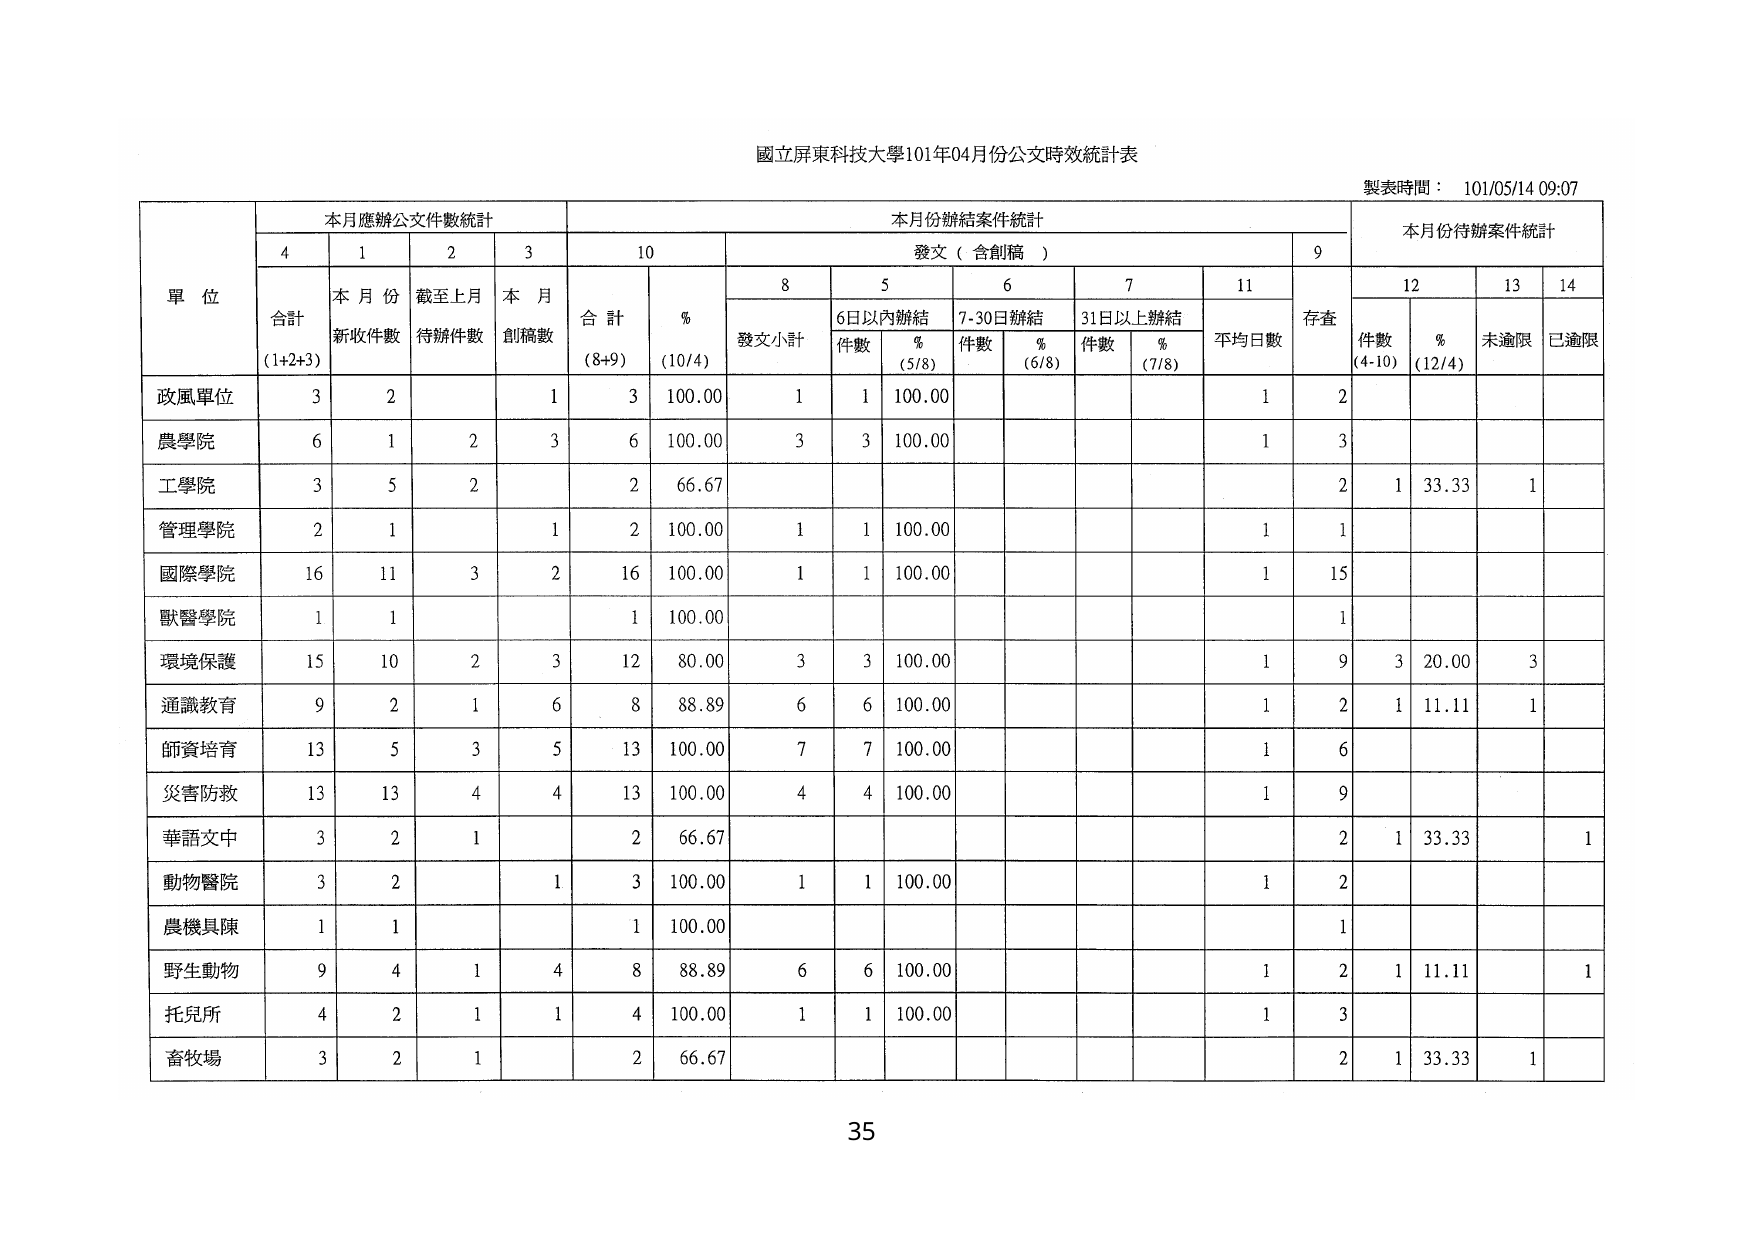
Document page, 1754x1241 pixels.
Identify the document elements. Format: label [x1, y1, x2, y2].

picture [118, 118, 1635, 1100]
